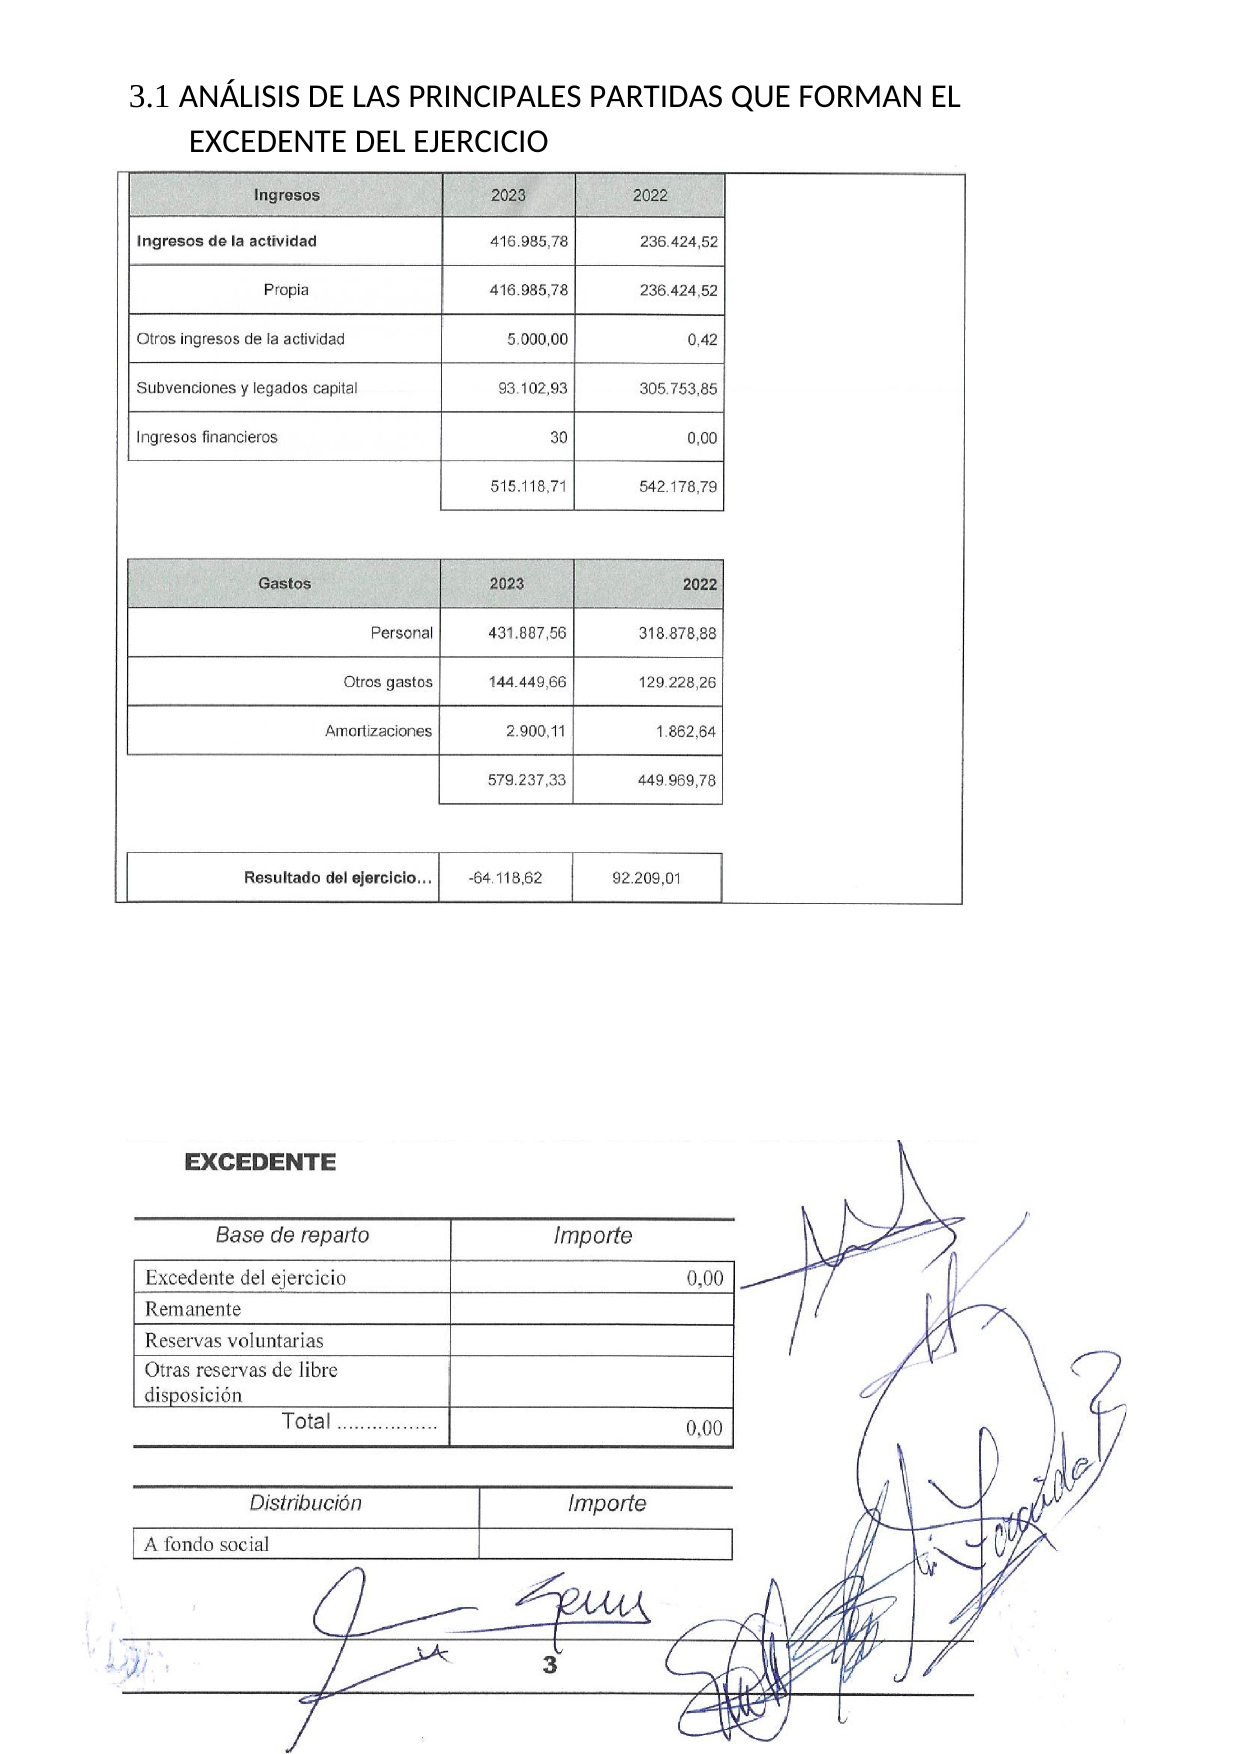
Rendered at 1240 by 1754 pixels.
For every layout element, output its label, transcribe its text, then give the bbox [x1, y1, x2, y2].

text 3.1 ANÁLISIS DE LAS PRINCIPALES PARTIDAS QUE FORMAN EL [129, 75, 978, 116]
text EXCEDENTE DEL EJERCICIO [189, 120, 978, 161]
